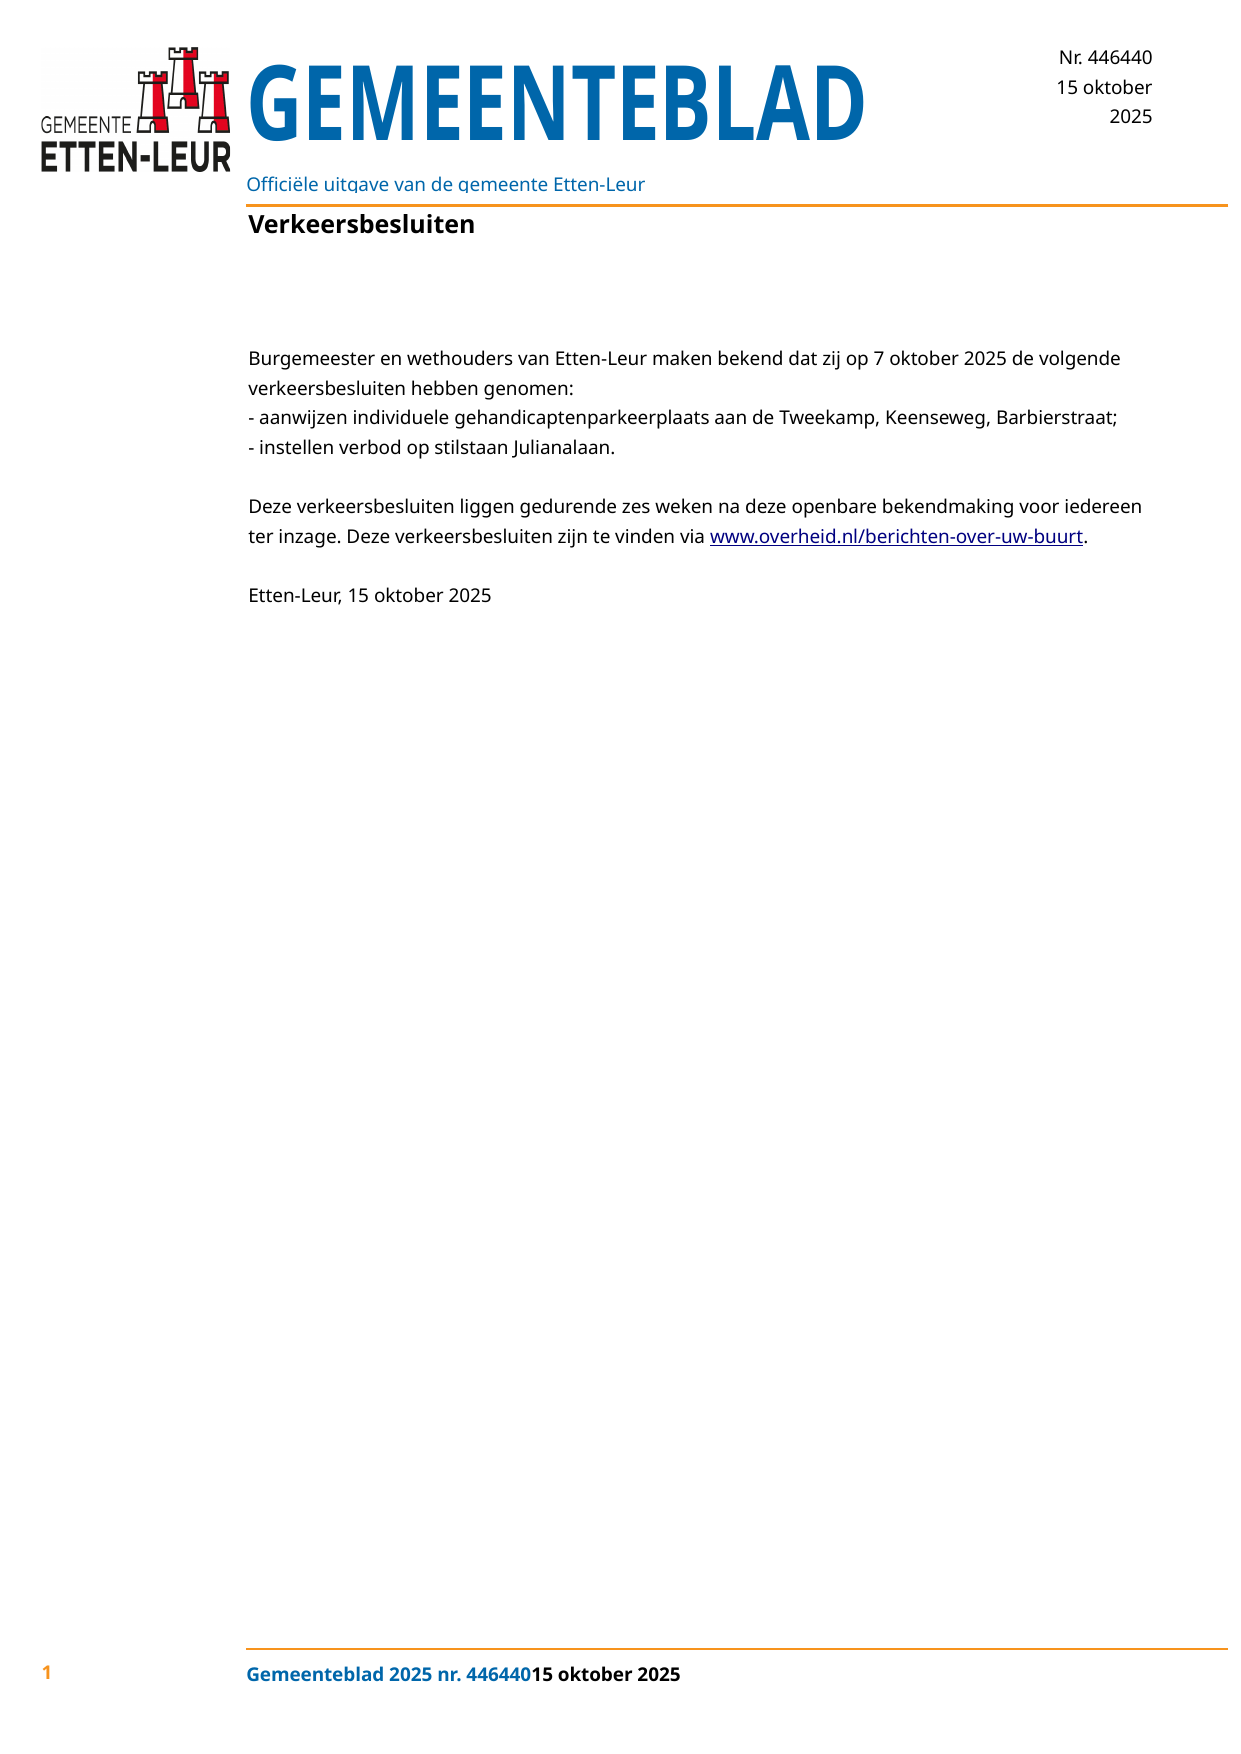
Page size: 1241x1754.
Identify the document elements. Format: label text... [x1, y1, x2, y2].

text Burgemeester en wethouders van Etten-Leur maken bekend dat zij op 7 oktober 2025 de volgende verkeersbesluiten hebben genomen: [248, 345, 1152, 401]
text Etten-Leur, 15 oktober 2025 [248, 582, 1152, 608]
text - aanwijzen individuele gehandicaptenparkeerplaats aan de Tweekamp, Keenseweg, Barbierstraat; [248, 404, 1152, 430]
text Deze verkeersbesluiten liggen gedurende zes weken na deze openbare bekendmaking voor iedereen ter inzage. Deze verkeersbesluiten zijn te vinden via www.overheid.nl/berichten-over-uw-buurt. [248, 493, 1152, 548]
text - instellen verbod op stilstaan Julianalaan. [248, 434, 1152, 460]
picture [41, 47, 231, 172]
text Verkeersbesluiten [248, 207, 1152, 241]
